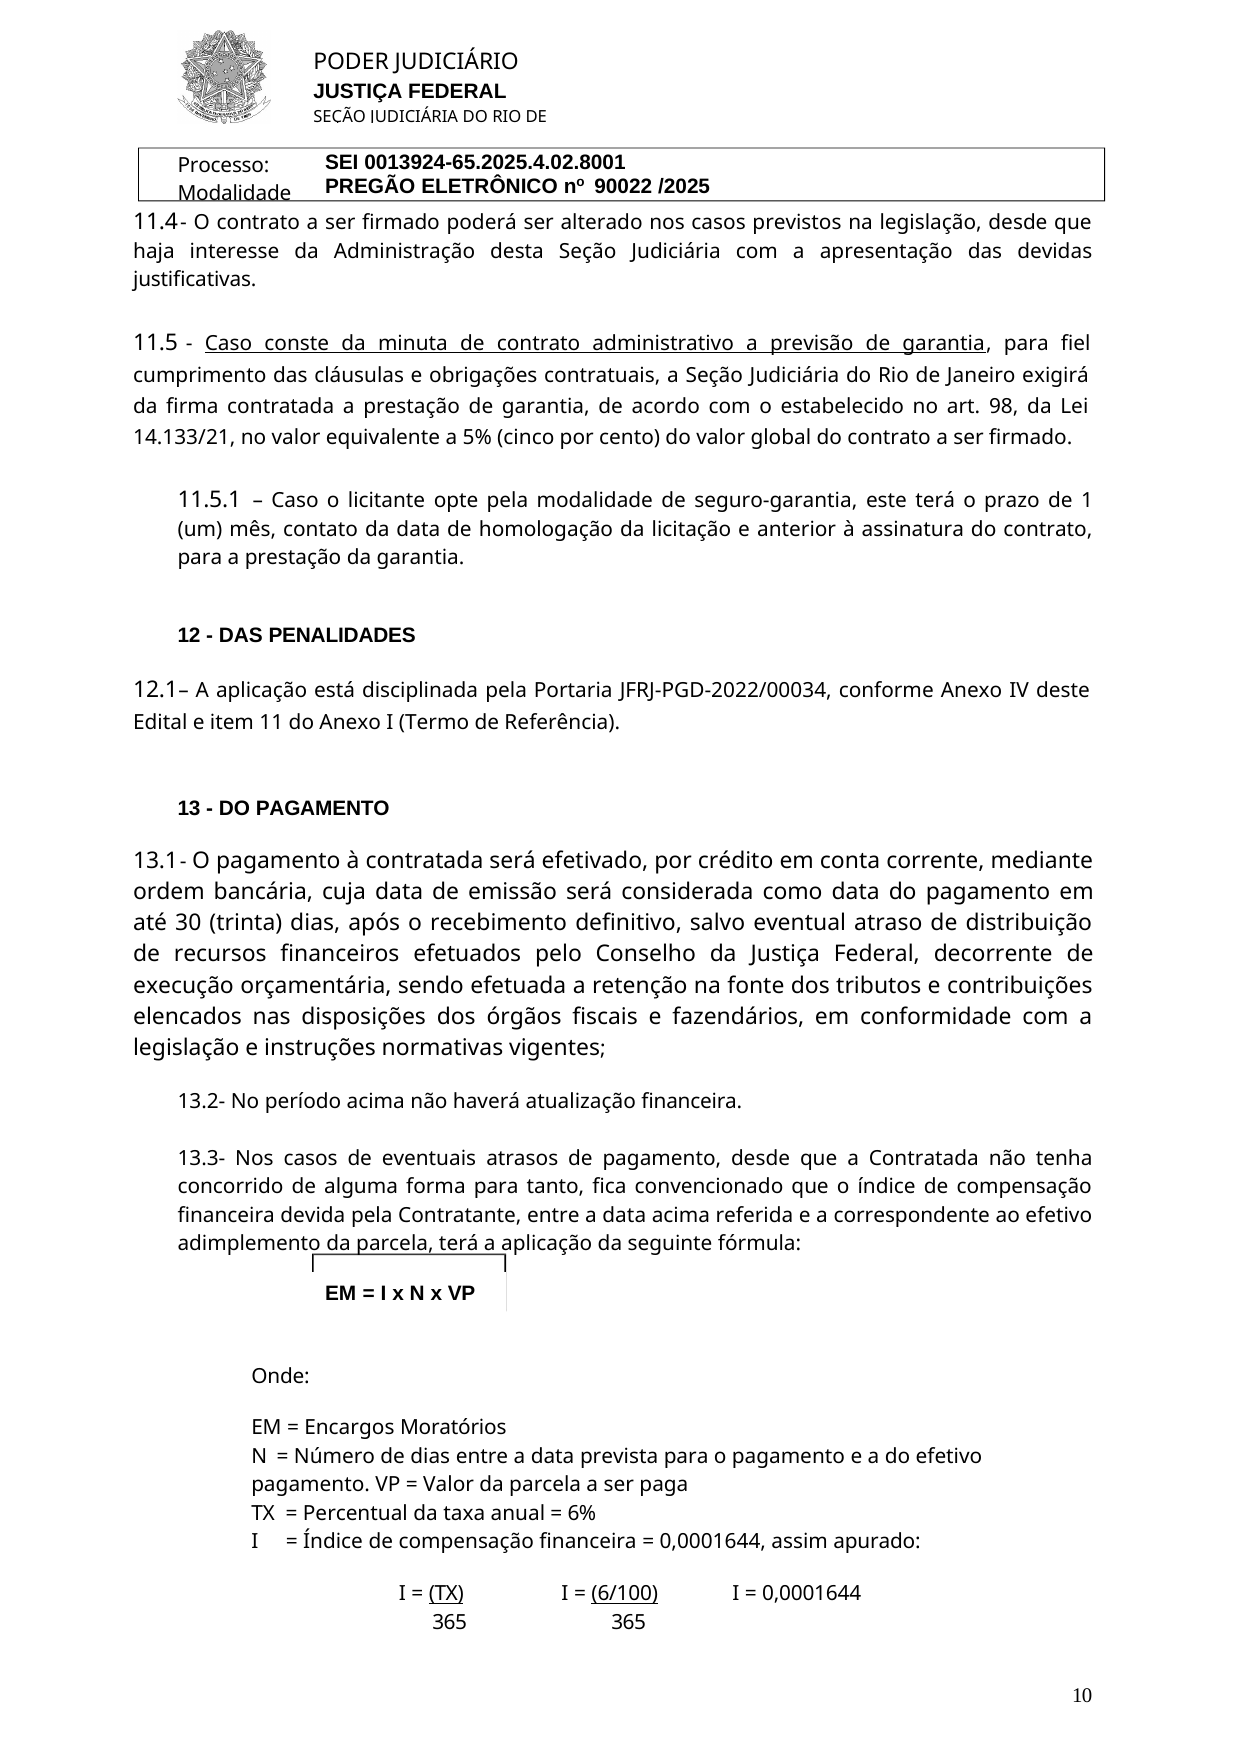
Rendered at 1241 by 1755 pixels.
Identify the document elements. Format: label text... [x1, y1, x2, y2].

list - DO PAGAMENTO [177, 795, 1137, 819]
list - Caso conste da minuta de contrato administrativo a previsão de garantia, para fiel cumprimento das cláusulas e obrigações contratuais, a Seção Judiciária do Rio de Janeiro exigirá da firma contratada a prestação de garantia, de acordo com o estabelecido no art. 98, da Lei 14.133/21, no valor equivalente a 5% (cinco por cento) do valor global do contrato a ser firmado. [133, 326, 1091, 451]
text 365 365 [432, 1607, 1137, 1635]
text EM = I x N x VP [325, 1281, 506, 1304]
text 13.3- Nos casos de eventuais atrasos de pagamento, desde que a Contratada não tenha concorrido de alguma forma para tanto, fica convencionado que o índice de compensação financeira devida pela Contratante, entre a data acima referida e a correspondente ao efetivo adimplemento da parcela, terá a aplicação da seguinte fórmula: [177, 1143, 1093, 1257]
text I = Índice de compensação financeira = 0,0001644, assim apurado: [251, 1526, 1137, 1555]
text TX = Percentual da taxa anual = 6% [251, 1498, 1137, 1526]
text 13.2- No período acima não haverá atualização financeira. [177, 1086, 1137, 1114]
text I = (TX) I = (6/100) I = 0,0001644 [399, 1578, 1137, 1607]
list - O pagamento à contratada será efetivado, por crédito em conta corrente, mediante ordem bancária, cuja data de emissão será considerada como data do pagamento em até 30 (trinta) dias, após o recebimento definitivo, salvo eventual atraso de distribuição de recursos financeiros efetuados pelo Conselho da Justiça Federal, decorrente de execução orçamentária, sendo efetuada a retenção na fonte dos tributos e contribuições elencados nas disposições dos órgãos fiscais e fazendários, em conformidade com a legislação e instruções normativas vigentes; [133, 844, 1094, 1062]
text Onde: [251, 1361, 1137, 1389]
text EM = Encargos Moratórios [251, 1412, 1137, 1441]
list - O contrato a ser firmado poderá ser alterado nos casos previstos na legislação, desde que haja interesse da Administração desta Seção Judiciária com a apresentação das devidas justificativas. [133, 205, 1093, 293]
text N = Número de dias entre a data prevista para o pagamento e a do efetivo pagamento. VP = Valor da parcela a ser paga [251, 1441, 1081, 1498]
list – A aplicação está disciplinada pela Portaria JFRJ-PGD-2022/00034, conforme Anexo IV deste Edital e item 11 do Anexo I (Termo de Referência). [133, 673, 1090, 735]
list – Caso o licitante opte pela modalidade de seguro-garantia, este terá o prazo de 1 (um) mês, contato da data de homologação da licitação e anterior à assinatura do contrato, para a prestação da garantia. [177, 482, 1094, 571]
list - DAS PENALIDADES [177, 623, 1137, 647]
